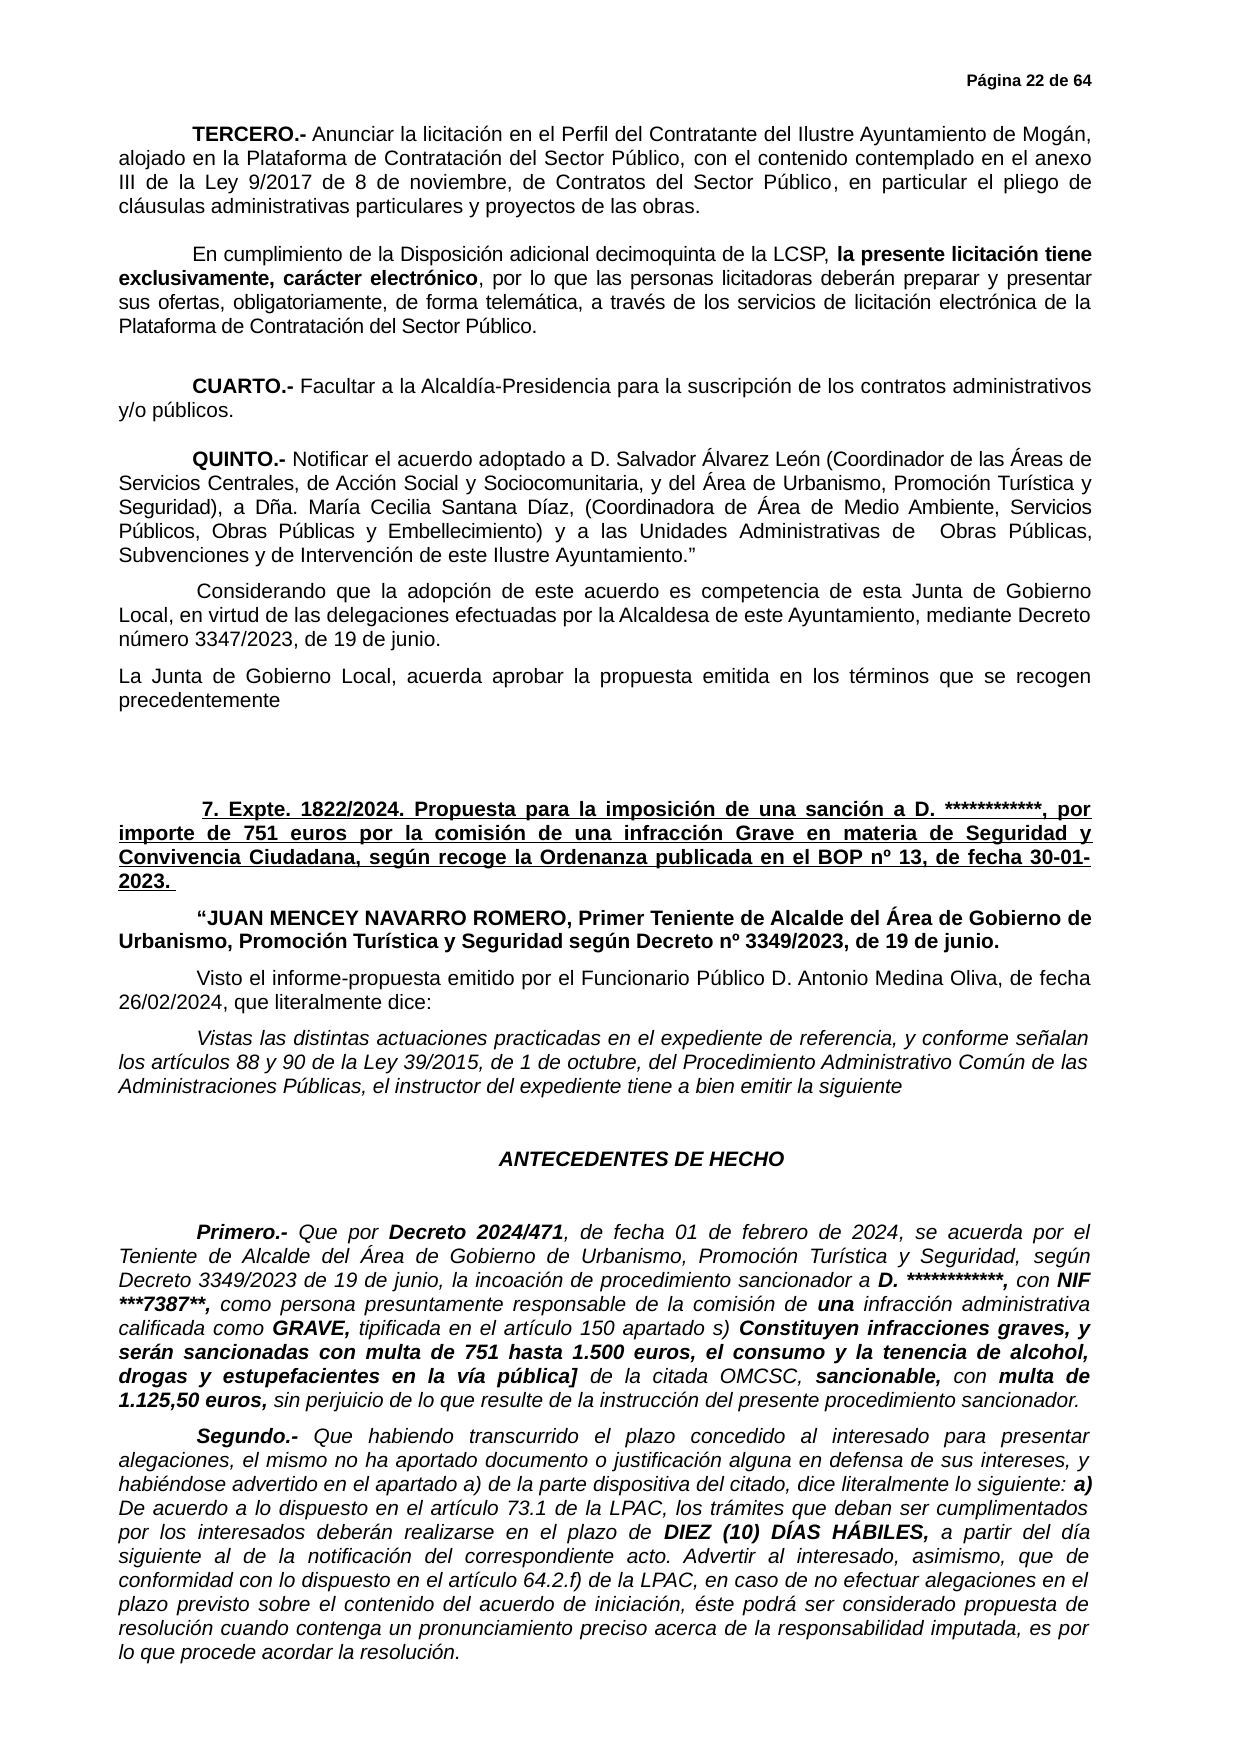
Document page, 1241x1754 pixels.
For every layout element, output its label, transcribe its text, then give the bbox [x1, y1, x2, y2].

text ANTECEDENTES DE HECHO [118, 1147, 1092, 1171]
text En cumplimiento de la Disposición adicional decimoquinta de la LCSP, la presente licitación tiene exclusivamente, carácter electrónico, por lo que las personas licitadoras deberán preparar y presentar sus ofertas, obligatoriamente, de forma telemática, a través de los servicios de licitación electrónica de la Plataforma de Contratación del Sector Público. [118, 242, 1092, 338]
text 7. Expte. 1822/2024. Propuesta para la imposición de una sanción a D. ************, por importe de 751 euros por la comisión de una infracción Grave en materia de Seguridad y [118, 797, 1092, 842]
text QUINTO.- Notificar el acuerdo adoptado a D. Salvador Álvarez León (Coordinador de las Áreas de Servicios Centrales, de Acción Social y Sociocomunitaria, y del Área de Urbanismo, Promoción Turística y Seguridad), a Dña. María Cecilia Santana Díaz, (Coordinadora de Área de Medio Ambiente, Servicios Públicos, Obras Públicas y Embellecimiento) y a las Unidades Administrativas de Obras Públicas, Subvenciones y de Intervención de este Ilustre Ayuntamiento.” [118, 447, 1092, 567]
text Visto el informe-propuesta emitido por el Funcionario Público D. Antonio Medina Oliva, de fecha 26/02/2024, que literalmente dice: [118, 966, 1092, 1014]
text La Junta de Gobierno Local, acuerda aprobar la propuesta emitida en los términos que se recogen precedentemente [118, 664, 1092, 712]
text Convivencia Ciudadana, según recoge la Ordenanza publicada en el BOP nº 13, de fecha 30-01-2023. [118, 843, 1092, 893]
text Segundo.- Que habiendo transcurrido el plazo concedido al interesado para presentar alegaciones, el mismo no ha aportado documento o justificación alguna en defensa de sus intereses, y habiéndose advertido en el apartado a) de la parte dispositiva del citado, dice literalmente lo siguiente: a) De acuerdo a lo dispuesto en el artículo 73.1 de la LPAC, los trámites que deban ser cumplimentados por los interesados deberán realizarse en el plazo de DIEZ (10) DÍAS HÁBILES, a partir del día siguiente al de la notificación del correspondiente acto. Advertir al interesado, asimismo, que de conformidad con lo dispuesto en el artículo 64.2.f) de la LPAC, en caso de no efectuar alegaciones en el plazo previsto sobre el contenido del acuerdo de iniciación, éste podrá ser considerado propuesta de resolución cuando contenga un pronunciamiento preciso acerca de la responsabilidad imputada, es por lo que procede acordar la resolución. [118, 1424, 1092, 1664]
text Primero.- Que por Decreto 2024/471, de fecha 01 de febrero de 2024, se acuerda por el Teniente de Alcalde del Área de Gobierno de Urbanismo, Promoción Turística y Seguridad, según Decreto 3349/2023 de 19 de junio, la incoación de procedimiento sancionador a D. ************, con NIF ***7387**, como persona presuntamente responsable de la comisión de una infracción administrativa calificada como GRAVE, tipificada en el artículo 150 apartado s) Constituyen infracciones graves, y serán sancionadas con multa de 751 hasta 1.500 euros, el consumo y la tenencia de alcohol, drogas y estupefacientes en la vía pública] de la citada OMCSC, sancionable, con multa de 1.125,50 euros, sin perjuicio de lo que resulte de la instrucción del presente procedimiento sancionador. [118, 1220, 1092, 1412]
text TERCERO.- Anunciar la licitación en el Perfil del Contratante del Ilustre Ayuntamiento de Mogán, alojado en la Plataforma de Contratación del Sector Público, con el contenido contemplado en el anexo III de la Ley 9/2017 de 8 de noviembre, de Contratos del Sector Público, en particular el pliego de cláusulas administrativas particulares y proyectos de las obras. [118, 122, 1092, 218]
text “JUAN MENCEY NAVARRO ROMERO, Primer Teniente de Alcalde del Área de Gobierno de Urbanismo, Promoción Turística y Seguridad según Decreto nº 3349/2023, de 19 de junio. [118, 905, 1092, 953]
text Vistas las distintas actuaciones practicadas en el expediente de referencia, y conforme señalan los artículos 88 y 90 de la Ley 39/2015, de 1 de octubre, del Procedimiento Administrativo Común de las Administraciones Públicas, el instructor del expediente tiene a bien emitir la siguiente [118, 1026, 1092, 1098]
text Considerando que la adopción de este acuerdo es competencia de esta Junta de Gobierno Local, en virtud de las delegaciones efectuadas por la Alcaldesa de este Ayuntamiento, mediante Decreto número 3347/2023, de 19 de junio. [118, 579, 1092, 651]
text CUARTO.- Facultar a la Alcaldía-Presidencia para la suscripción de los contratos administrativos y/o públicos. [118, 374, 1092, 422]
